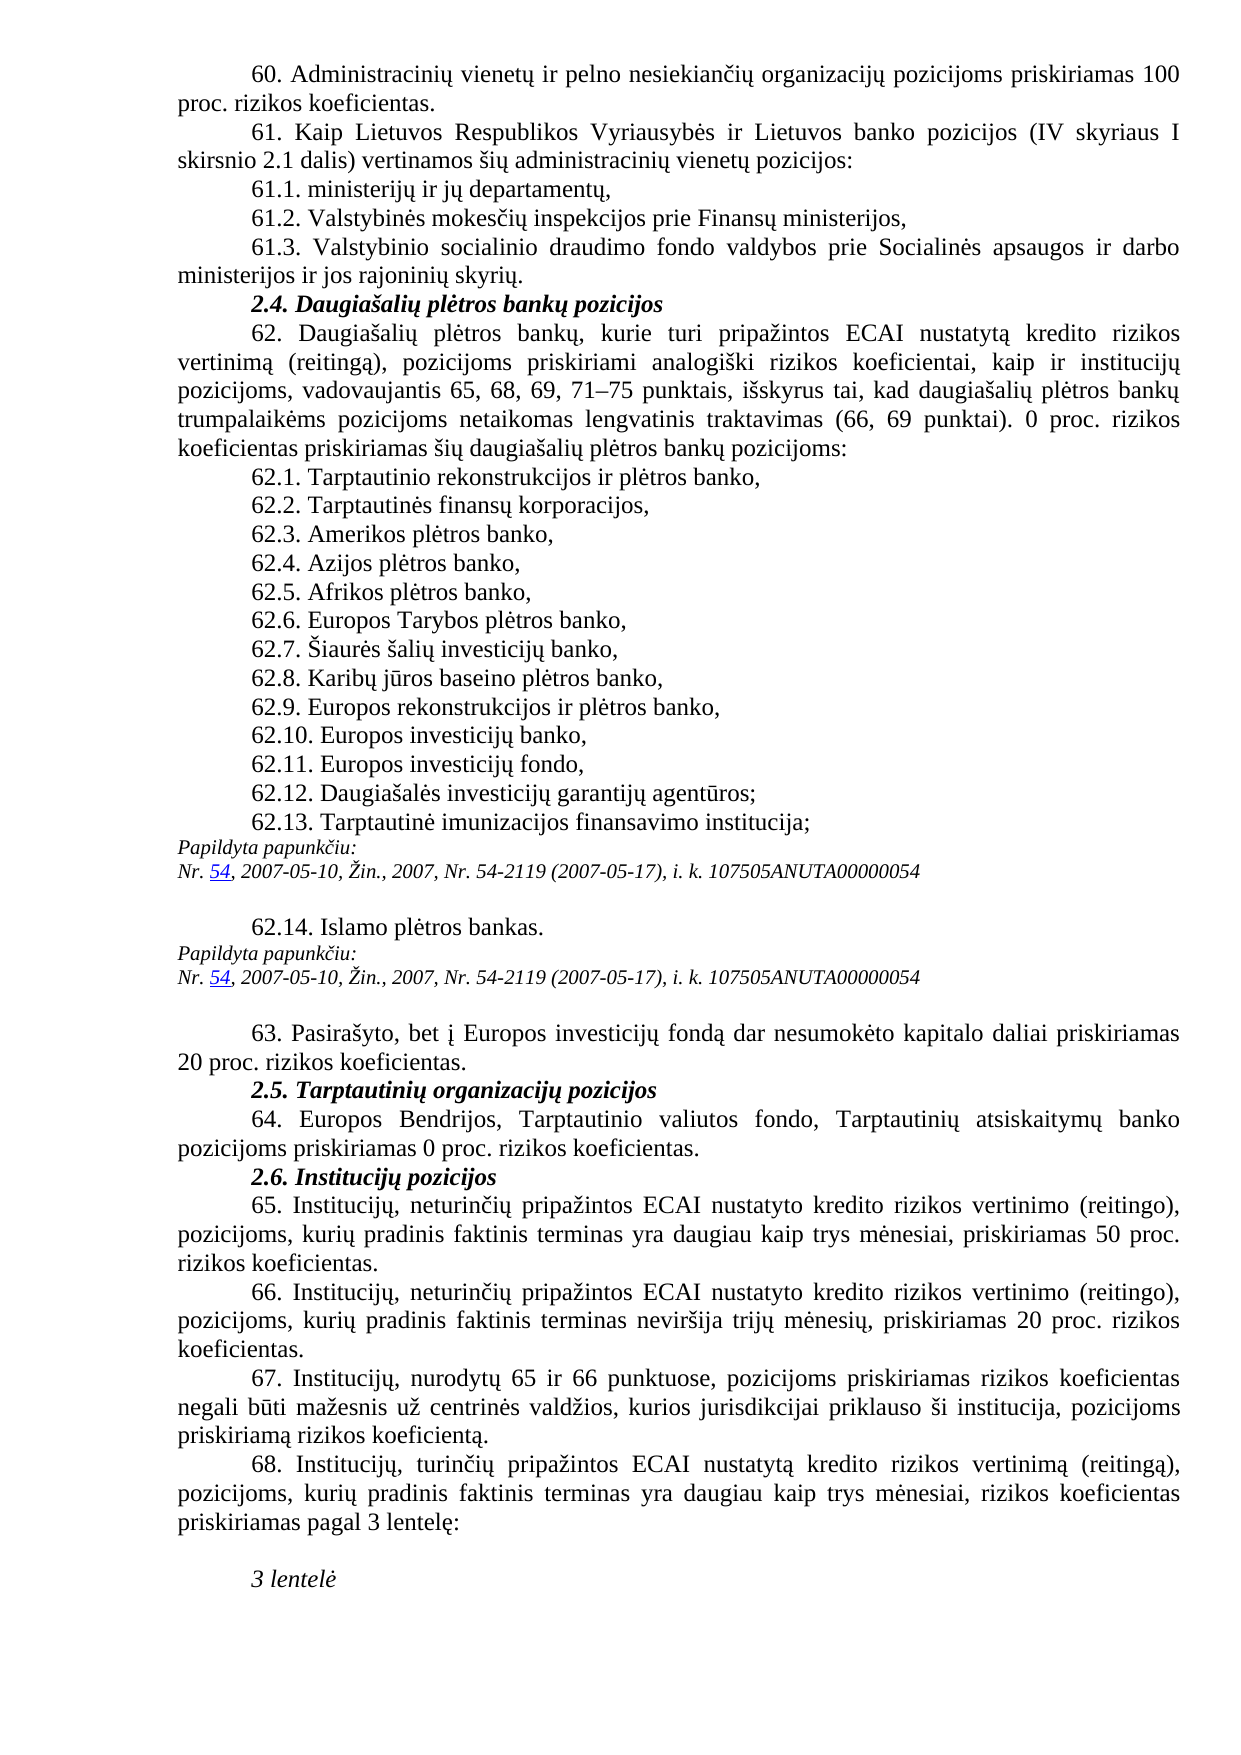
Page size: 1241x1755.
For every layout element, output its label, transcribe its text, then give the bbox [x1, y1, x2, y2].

text 63. Pasirašyto, bet į Europos investicijų fondą dar nesumokėto kapitalo daliai priskiriamas 20 proc. rizikos koeficientas. [177, 1018, 1181, 1075]
text 62.2. Tarptautinės finansų korporacijos, [177, 490, 1181, 519]
text 2.5. Tarptautinių organizacijų pozicijos [177, 1075, 1181, 1104]
text 62.12. Daugiašalės investicijų garantijų agentūros; [177, 778, 1181, 807]
text Papildyta papunkčiu: [177, 835, 1181, 859]
text 62.14. Islamo plėtros bankas. [177, 912, 1181, 941]
text 62.8. Karibų jūros baseino plėtros banko, [177, 663, 1181, 692]
text 62.9. Europos rekonstrukcijos ir plėtros banko, [177, 692, 1181, 720]
text 61. Kaip Lietuvos Respublikos Vyriausybės ir Lietuvos banko pozicijos (IV skyriaus I skirsnio 2.1 dalis) vertinamos šių administracinių vienetų pozicijos: [177, 117, 1181, 174]
text 62.7. Šiaurės šalių investicijų banko, [177, 634, 1181, 663]
text 2.6. Institucijų pozicijos [177, 1162, 1181, 1190]
text Nr. 54, 2007-05-10, Žin., 2007, Nr. 54-2119 (2007-05-17), i. k. 107505ANUTA00000054 [177, 965, 1181, 989]
text 67. Institucijų, nurodytų 65 ir 66 punktuose, pozicijoms priskiriamas rizikos koeficientas negali būti mažesnis už centrinės valdžios, kurios jurisdikcijai priklauso ši institucija, pozicijoms priskiriamą rizikos koeficientą. [177, 1363, 1181, 1449]
text 62.6. Europos Tarybos plėtros banko, [177, 605, 1181, 634]
text 65. Institucijų, neturinčių pripažintos ECAI nustatyto kredito rizikos vertinimo (reitingo), pozicijoms, kurių pradinis faktinis terminas yra daugiau kaip trys mėnesiai, priskiriamas 50 proc. rizikos koeficientas. [177, 1190, 1181, 1277]
text 2.4. Daugiašalių plėtros bankų pozicijos [177, 289, 1181, 318]
text 64. Europos Bendrijos, Tarptautinio valiutos fondo, Tarptautinių atsiskaitymų banko pozicijoms priskiriamas 0 proc. rizikos koeficientas. [177, 1104, 1181, 1162]
text 62.13. Tarptautinė imunizacijos finansavimo institucija; [177, 807, 1181, 835]
text 62. Daugiašalių plėtros bankų, kurie turi pripažintos ECAI nustatytą kredito rizikos vertinimą (reitingą), pozicijoms priskiriami analogiški rizikos koeficientai, kaip ir institucijų pozicijoms, vadovaujantis 65, 68, 69, 71–75 punktais, išskyrus tai, kad daugiašalių plėtros bankų trumpalaikėms pozicijoms netaikomas lengvatinis traktavimas (66, 69 punktai). 0 proc. rizikos koeficientas priskiriamas šių daugiašalių plėtros bankų pozicijoms: [177, 318, 1181, 462]
text 61.1. ministerijų ir jų departamentų, [177, 174, 1181, 203]
text 3 lentelė [177, 1564, 1181, 1593]
text 62.10. Europos investicijų banko, [177, 720, 1181, 749]
text 62.11. Europos investicijų fondo, [177, 749, 1181, 778]
text 61.2. Valstybinės mokesčių inspekcijos prie Finansų ministerijos, [177, 203, 1181, 232]
text 62.3. Amerikos plėtros banko, [177, 519, 1181, 548]
text 62.1. Tarptautinio rekonstrukcijos ir plėtros banko, [177, 462, 1181, 490]
text Nr. 54, 2007-05-10, Žin., 2007, Nr. 54-2119 (2007-05-17), i. k. 107505ANUTA00000054 [177, 859, 1181, 883]
text 66. Institucijų, neturinčių pripažintos ECAI nustatyto kredito rizikos vertinimo (reitingo), pozicijoms, kurių pradinis faktinis terminas neviršija trijų mėnesių, priskiriamas 20 proc. rizikos koeficientas. [177, 1277, 1181, 1363]
text 68. Institucijų, turinčių pripažintos ECAI nustatytą kredito rizikos vertinimą (reitingą), pozicijoms, kurių pradinis faktinis terminas yra daugiau kaip trys mėnesiai, rizikos koeficientas priskiriamas pagal 3 lentelę: [177, 1449, 1181, 1535]
text 62.4. Azijos plėtros banko, [177, 548, 1181, 577]
text 60. Administracinių vienetų ir pelno nesiekiančių organizacijų pozicijoms priskiriamas 100 proc. rizikos koeficientas. [177, 59, 1181, 117]
text 61.3. Valstybinio socialinio draudimo fondo valdybos prie Socialinės apsaugos ir darbo ministerijos ir jos rajoninių skyrių. [177, 232, 1181, 289]
text 62.5. Afrikos plėtros banko, [177, 577, 1181, 605]
text Papildyta papunkčiu: [177, 941, 1181, 965]
